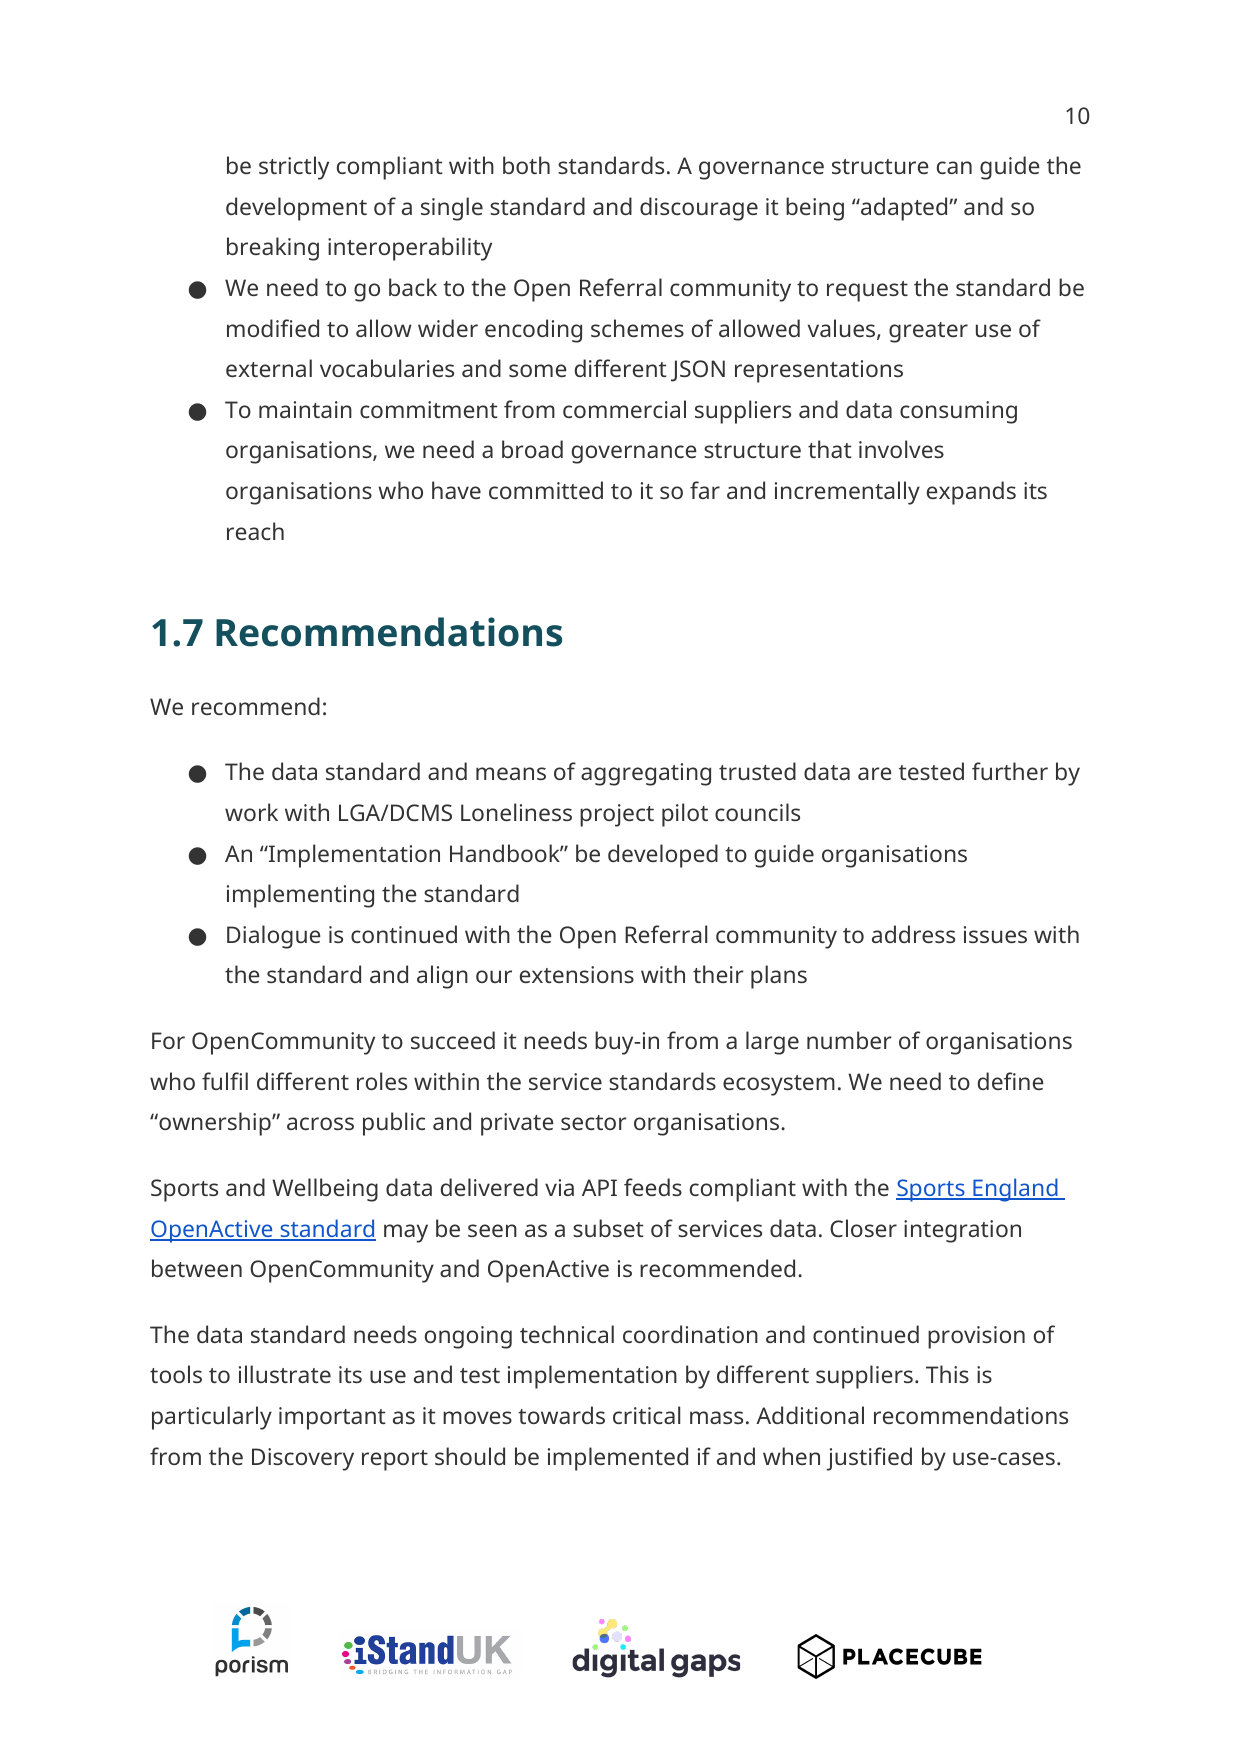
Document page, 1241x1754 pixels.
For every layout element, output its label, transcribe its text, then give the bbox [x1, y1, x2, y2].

list To maintain commitment from commercial suppliers and data consuming organisations, we need a broad governance structure that involves organisations who have committed to it so far and incrementally expands its reach [187, 394, 1090, 547]
picture [340, 1629, 522, 1679]
list Dialogue is continued with the Open Referral community to address issues with the standard and align our extensions with their plans [187, 919, 1090, 991]
list An “Implementation Handbook” be developed to guide organisations implementing the standard [187, 837, 1090, 909]
text Sports and Wellbeing data delivered via API feeds compliant with the Sports England OpenActive standard may be seen as a subset of services data. Closer integration between OpenCommunity and OpenActive is recommended. [150, 1172, 1090, 1284]
text We recommend: [150, 691, 1090, 722]
picture [797, 1634, 982, 1679]
list The data standard and means of aggregating trusted data are tested further by work with LGA/DCMS Loneliness project pilot councils [187, 756, 1090, 828]
subtitle 1.7 Recommendations [150, 606, 1090, 657]
picture [213, 1603, 290, 1679]
picture [572, 1618, 741, 1679]
list be strictly compliant with both standards. A governance structure can guide the development of a single standard and discourage it being “adapted” and so breaking interoperability [187, 150, 1090, 262]
text For OpenCommunity to succeed it needs buy-in from a large number of organisations who fulfil different roles within the service standards ecosystem. We need to define “ownership” across public and private sector organisations. [150, 1025, 1090, 1137]
text The data standard needs ongoing technical coordination and continued provision of tools to illustrate its use and test implementation by different suppliers. This is particularly important as it moves towards critical mass. Additional recommendations from the Discovery report should be implemented if and when justified by use-cases. [150, 1319, 1090, 1472]
list We need to go back to the Open Referral community to request the standard be modified to allow wider encoding schemes of allowed values, greater use of external vocabularies and some different JSON representations [187, 272, 1090, 384]
